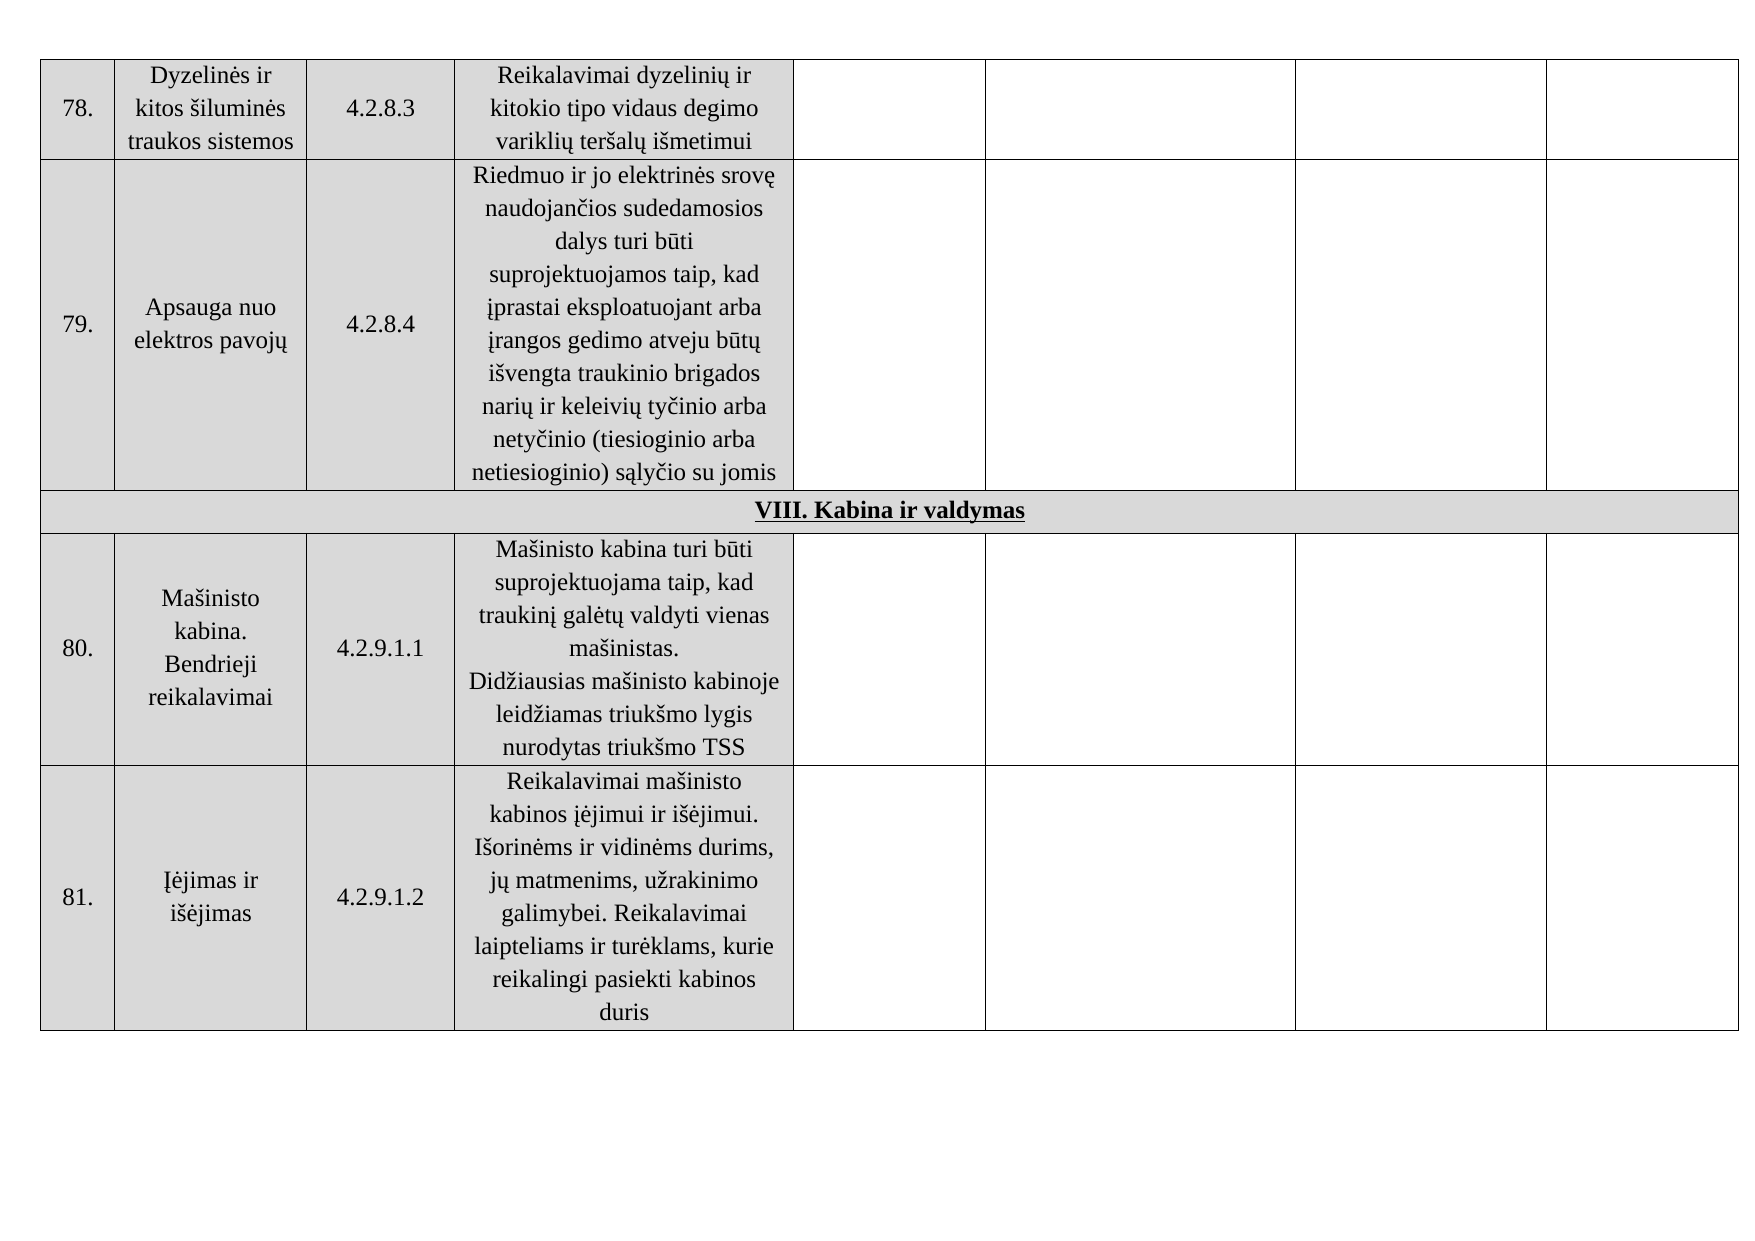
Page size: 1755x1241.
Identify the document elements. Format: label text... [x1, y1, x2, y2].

table_cell 4.2.9.1.2 [307, 766, 454, 1030]
table_cell [794, 160, 985, 490]
table_cell [1296, 60, 1546, 159]
table_cell [794, 766, 985, 1030]
table_cell [986, 766, 1295, 1030]
table_cell Reikalavimai dyzelinių ir kitokio tipo vidaus degimo variklių teršalų išmetimui [455, 60, 793, 159]
table_cell Dyzelinės ir kitos šiluminės traukos sistemos [115, 60, 306, 159]
table_cell Įėjimas ir išėjimas [115, 766, 306, 1030]
table_cell Reikalavimai mašinisto kabinos įėjimui ir išėjimui. Išorinėms ir vidinėms durims, jų matmenims, užrakinimo galimybei. Reikalavimai laipteliams ir turėklams, kurie reikalingi pasiekti kabinos duris [455, 766, 793, 1030]
table_cell Apsauga nuo elektros pavojų [115, 160, 306, 490]
table_cell VIII. Kabina ir valdymas [41, 491, 1738, 533]
table_cell 4.2.9.1.1 [307, 534, 454, 765]
table_cell 78. [41, 60, 114, 159]
table_cell [986, 160, 1295, 490]
table_cell 4.2.8.4 [307, 160, 454, 490]
table_cell [1547, 160, 1738, 490]
table_cell 4.2.8.3 [307, 60, 454, 159]
table_cell Mašinisto kabina turi būti suprojektuojama taip, kad traukinį galėtų valdyti vienas mašinistas. Didžiausias mašinisto kabinoje leidžiamas triukšmo lygis nurodytas triukšmo TSS [455, 534, 793, 765]
table_cell [986, 534, 1295, 765]
table_cell [986, 60, 1295, 159]
table_cell [1547, 60, 1738, 159]
table_cell 80. [41, 534, 114, 765]
table_cell [1296, 766, 1546, 1030]
table_cell [794, 534, 985, 765]
table_cell [794, 60, 985, 159]
table_cell [1547, 534, 1738, 765]
table_cell [1296, 534, 1546, 765]
table_cell 81. [41, 766, 114, 1030]
table_cell [1296, 160, 1546, 490]
table_cell Riedmuo ir jo elektrinės srovę naudojančios sudedamosios dalys turi būti suprojektuojamos taip, kad įprastai eksploatuojant arba įrangos gedimo atveju būtų išvengta traukinio brigados narių ir keleivių tyčinio arba netyčinio (tiesioginio arba netiesioginio) sąlyčio su jomis [455, 160, 793, 490]
table_cell 79. [41, 160, 114, 490]
table_cell Mašinisto kabina. Bendrieji reikalavimai [115, 534, 306, 765]
table_cell [1547, 766, 1738, 1030]
